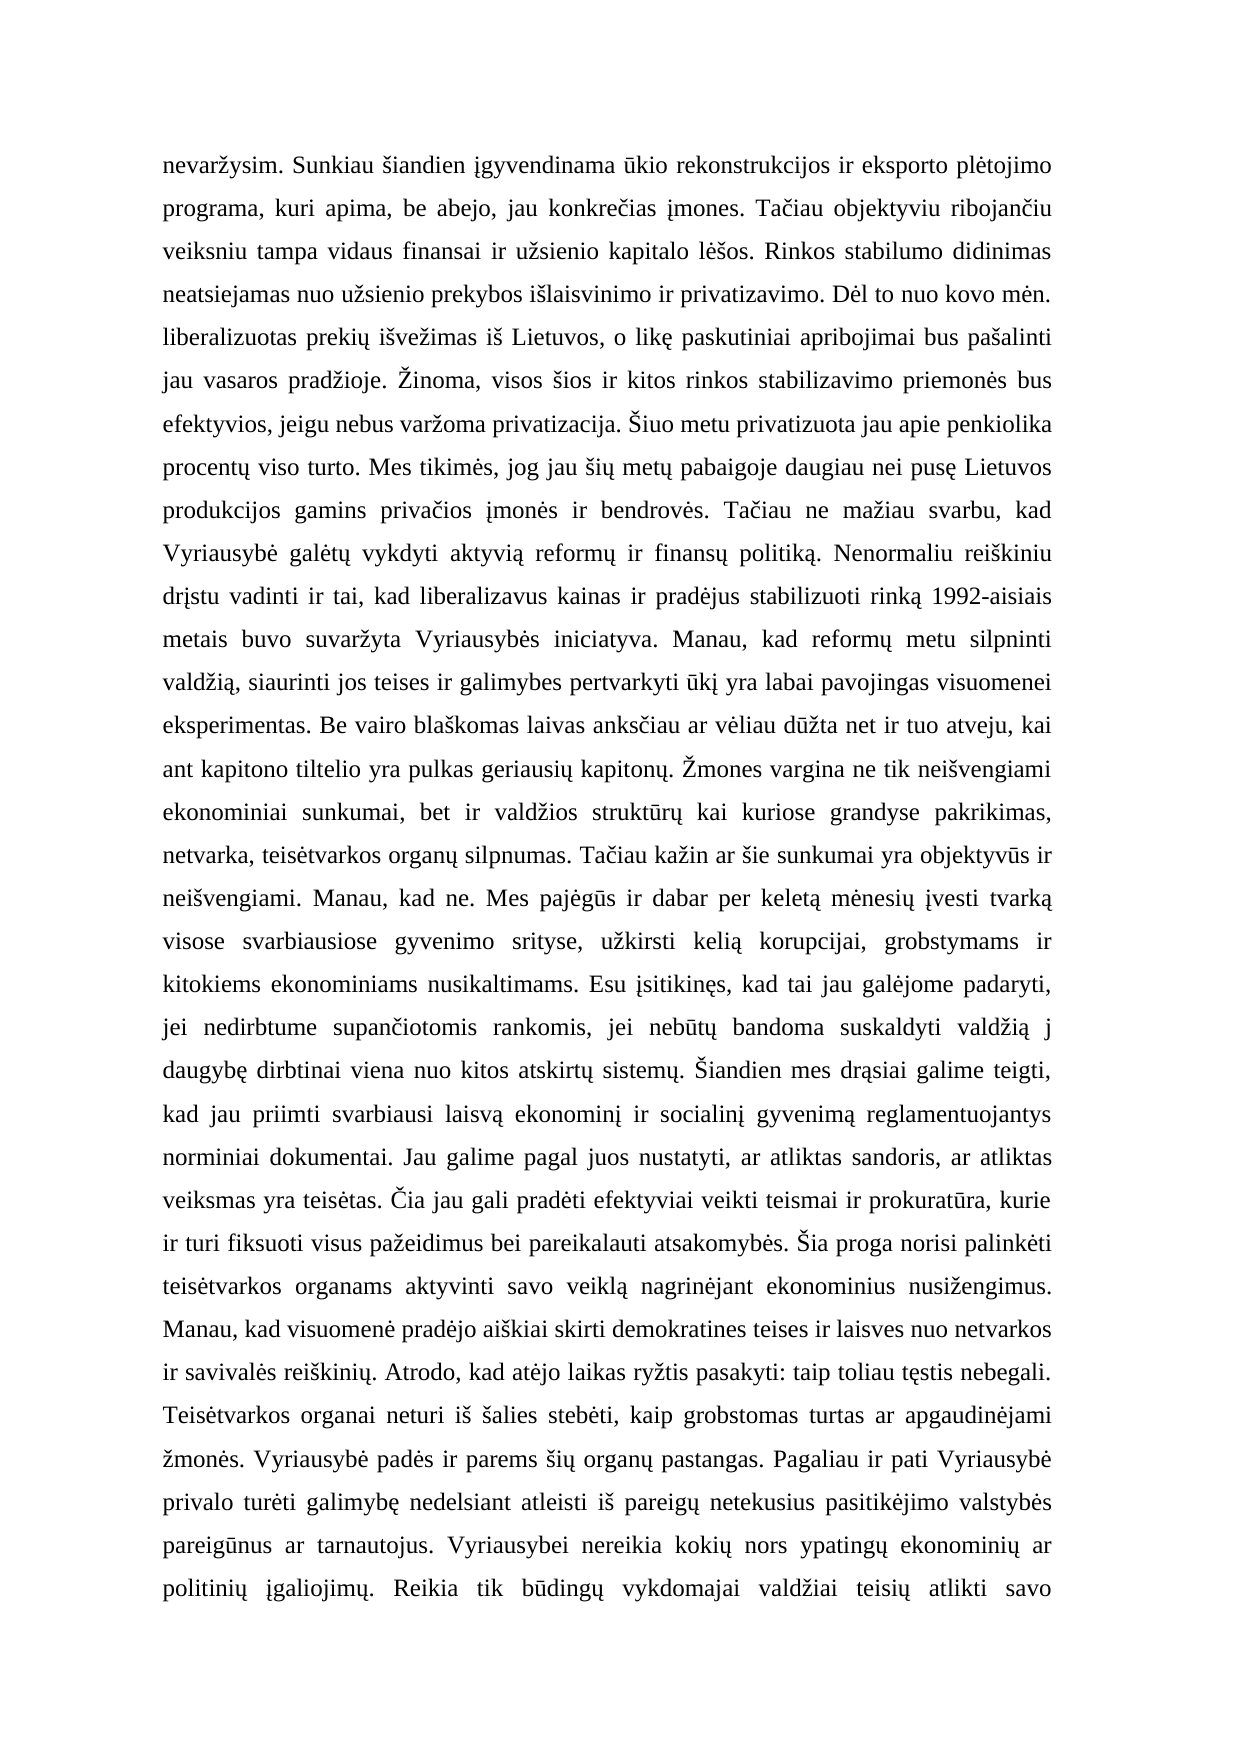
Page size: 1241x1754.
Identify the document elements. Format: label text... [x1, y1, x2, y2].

text nevaržysim. Sunkiau šiandien įgyvendinama ūkio rekonstrukcijos ir eksporto plėtojimo programa, kuri apima, be abejo, jau konkrečias įmones. Tačiau objektyviu ribojančiu veiksniu tampa vidaus finansai ir užsienio kapitalo lėšos. Rinkos stabilumo didinimas neatsiejamas nuo užsienio prekybos išlaisvinimo ir privatizavimo. Dėl to nuo kovo mėn. liberalizuotas prekių išvežimas iš Lietuvos, o likę paskutiniai apribojimai bus pašalinti jau vasaros pradžioje. Žinoma, visos šios ir kitos rinkos stabilizavimo priemonės bus efektyvios, jeigu nebus varžoma privatizacija. Šiuo metu privatizuota jau apie penkiolika procentų viso turto. Mes tikimės, jog jau šių metų pabaigoje daugiau nei pusę Lietuvos produkcijos gamins privačios įmonės ir bendrovės. Tačiau ne mažiau svarbu, kad Vyriausybė galėtų vykdyti aktyvią reformų ir finansų politiką. Nenormaliu reiškiniu drįstu vadinti ir tai, kad liberalizavus kainas ir pradėjus stabilizuoti rinką 1992-aisiais metais buvo suvaržyta Vyriausybės iniciatyva. Manau, kad reformų metu silpninti valdžią, siaurinti jos teises ir galimybes pertvarkyti ūkį yra labai pavojingas visuomenei eksperimentas. Be vairo blaškomas laivas anksčiau ar vėliau dūžta net ir tuo atveju, kai ant kapitono tiltelio yra pulkas geriausių kapitonų. Žmones vargina ne tik neišvengiami ekonominiai sunkumai, bet ir valdžios struktūrų kai kuriose grandyse pakrikimas, netvarka, teisėtvarkos organų silpnumas. Tačiau kažin ar šie sunkumai yra objektyvūs ir neišvengiami. Manau, kad ne. Mes pajėgūs ir dabar per keletą mėnesių įvesti tvarką visose svarbiausiose gyvenimo srityse, užkirsti kelią korupcijai, grobstymams ir kitokiems ekonominiams nusikaltimams. Esu įsitikinęs, kad tai jau galėjome padaryti, jei nedirbtume supančiotomis rankomis, jei nebūtų bandoma suskaldyti valdžią j daugybę dirbtinai viena nuo kitos atskirtų sistemų. Šiandien mes drąsiai galime teigti, kad jau priimti svarbiausi laisvą ekonominį ir socialinį gyvenimą reglamentuojantys norminiai dokumentai. Jau galime pagal juos nustatyti, ar atliktas sandoris, ar atliktas veiksmas yra teisėtas. Čia jau gali pradėti efektyviai veikti teismai ir prokuratūra, kurie ir turi fiksuoti visus pažeidimus bei pareikalauti atsakomybės. Šia proga norisi palinkėti teisėtvarkos organams aktyvinti savo veiklą nagrinėjant ekonominius nusižengimus. Manau, kad visuomenė pradėjo aiškiai skirti demokratines teises ir laisves nuo netvarkos ir savivalės reiškinių. Atrodo, kad atėjo laikas ryžtis pasakyti: taip toliau tęstis nebegali. Teisėtvarkos organai neturi iš šalies stebėti, kaip grobstomas turtas ar apgaudinėjami žmonės. Vyriausybė padės ir parems šių organų pastangas. Pagaliau ir pati Vyriausybė privalo turėti galimybę nedelsiant atleisti iš pareigų netekusius pasitikėjimo valstybės pareigūnus ar tarnautojus. Vyriausybei nereikia kokių nors ypatingų ekonominių ar politinių įgaliojimų. Reikia tik būdingų vykdomajai valdžiai teisių atlikti savo [162, 150, 1053, 1602]
